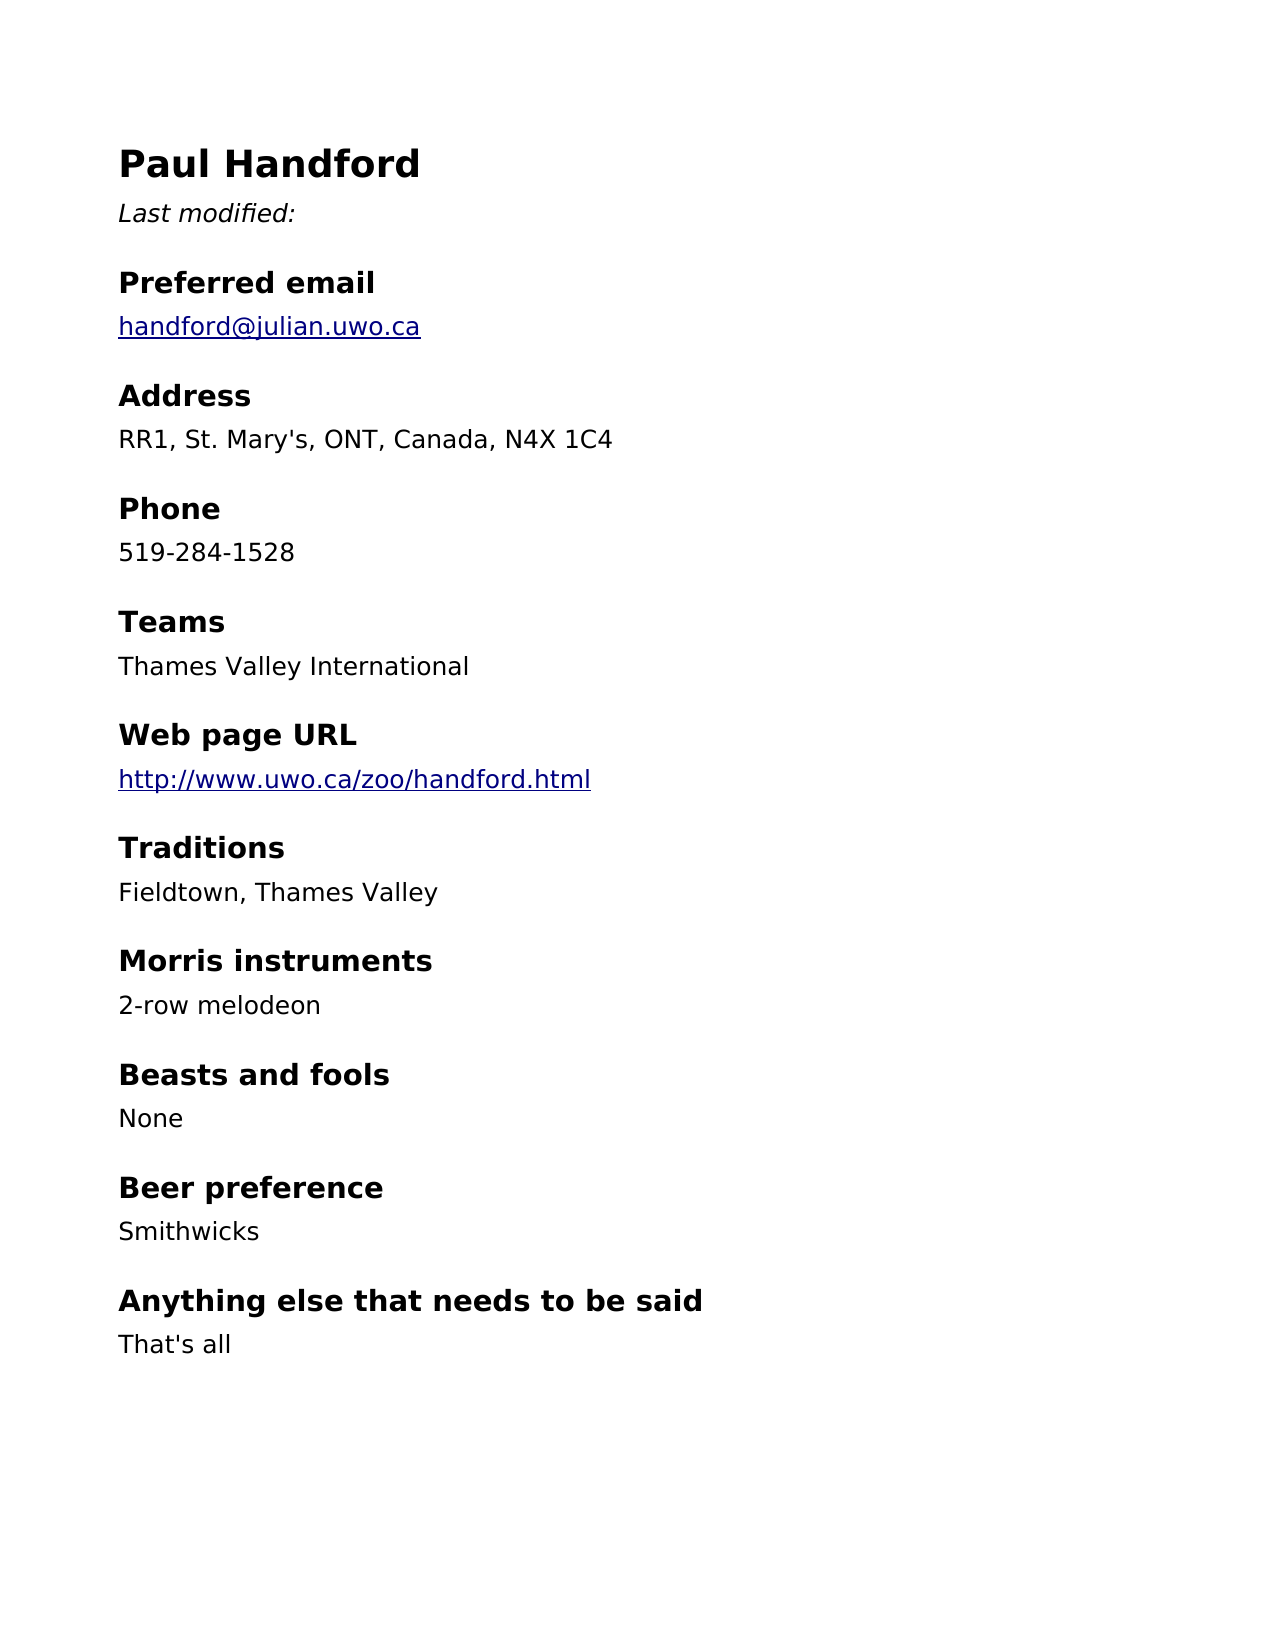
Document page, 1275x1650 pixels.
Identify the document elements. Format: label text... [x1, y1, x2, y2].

text http://www.uwo.ca/zoo/handford.html [118, 765, 1157, 794]
text handford@julian.uwo.ca [118, 312, 1157, 342]
text Fieldtown, Thames Valley [118, 878, 1157, 907]
subtitle Traditions [118, 832, 1157, 866]
text Thames Valley International [118, 652, 1157, 681]
text That's all [118, 1331, 1157, 1360]
text RR1, St. Mary's, ONT, Canada, N4X 1C4 [118, 426, 1157, 455]
subtitle Address [118, 379, 1157, 413]
text 2-row melodeon [118, 991, 1157, 1020]
subtitle Morris instruments [118, 945, 1157, 979]
subtitle Beasts and fools [118, 1058, 1157, 1092]
text Smithwicks [118, 1217, 1157, 1247]
text Last modified: [118, 199, 1157, 228]
subtitle Beer preference [118, 1171, 1157, 1205]
subtitle Web page URL [118, 718, 1157, 752]
subtitle Paul Handford [118, 143, 1157, 187]
subtitle Preferred email [118, 266, 1157, 300]
subtitle Teams [118, 605, 1157, 639]
subtitle Phone [118, 492, 1157, 526]
text 519-284-1528 [118, 539, 1157, 568]
subtitle Anything else that needs to be said [118, 1284, 1157, 1318]
text None [118, 1104, 1157, 1133]
